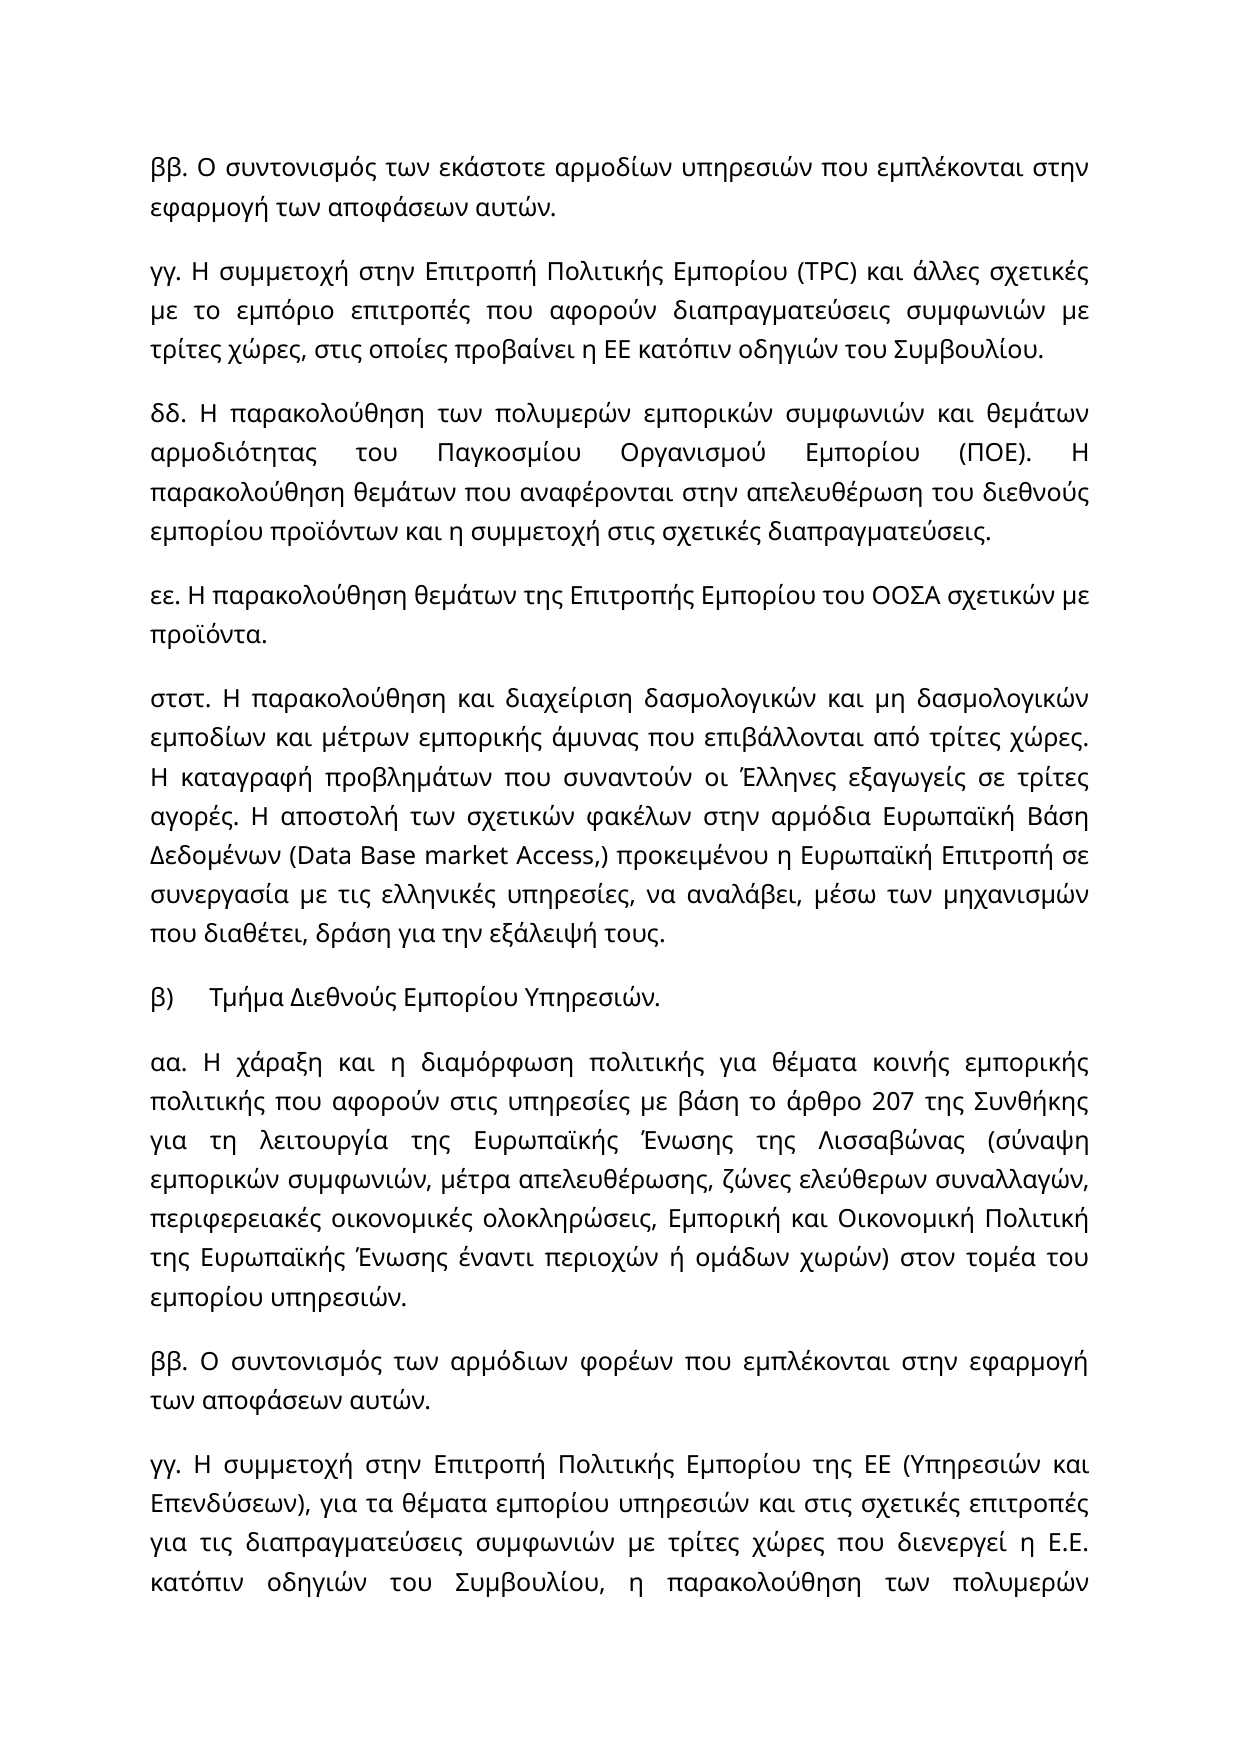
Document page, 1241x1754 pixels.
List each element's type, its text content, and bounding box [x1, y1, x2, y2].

text εε. Η παρακολούθηση θεμάτων της Επιτροπής Εμπορίου του ΟΟΣΑ σχετικών με προϊόντα. [150, 577, 1090, 651]
text στστ. Η παρακολούθηση και διαχείριση δασμολογικών και μη δασμολογικών εμποδίων και μέτρων εμπορικής άμυνας που επιβάλλονται από τρίτες χώρες. Η καταγραφή προβλημάτων που συναντούν οι Έλληνες εξαγωγείς σε τρίτες αγορές. Η αποστολή των σχετικών φακέλων στην αρμόδια Ευρωπαϊκή Βάση Δεδομένων (Data Base market Access,) προκειμένου η Ευρωπαϊκή Επιτροπή σε συνεργασία με τις ελληνικές υπηρεσίες, να αναλάβει, μέσω των μηχανισμών που διαθέτει, δράση για την εξάλειψή τους. [150, 681, 1090, 950]
text ββ. Ο συντονισμός των αρμόδιων φορέων που εμπλέκονται στην εφαρμογή των αποφάσεων αυτών. [150, 1343, 1090, 1417]
text δδ. Η παρακολούθηση των πολυμερών εμπορικών συμφωνιών και θεμάτων αρμοδιότητας του Παγκοσμίου Οργανισμού Εμπορίου (ΠΟΕ). Η παρακολούθηση θεμάτων που αναφέρονται στην απελευθέρωση του διεθνούς εμπορίου προϊόντων και η συμμετοχή στις σχετικές διαπραγματεύσεις. [150, 396, 1090, 547]
text γγ. Η συμμετοχή στην Επιτροπή Πολιτικής Εμπορίου της ΕΕ (Υπηρεσιών και Επενδύσεων), για τα θέματα εμπορίου υπηρεσιών και στις σχετικές επιτροπές για τις διαπραγματεύσεις συμφωνιών με τρίτες χώρες που διενεργεί η Ε.Ε. κατόπιν οδηγιών του Συμβουλίου, η παρακολούθηση των πολυμερών [150, 1447, 1090, 1598]
text αα. Η χάραξη και η διαμόρφωση πολιτικής για θέματα κοινής εμπορικής πολιτικής που αφορούν στις υπηρεσίες με βάση το άρθρο 207 της Συνθήκης για τη λειτουργία της Ευρωπαϊκής Ένωσης της Λισσαβώνας (σύναψη εμπορικών συμφωνιών, μέτρα απελευθέρωσης, ζώνες ελεύθερων συναλλαγών, περιφερειακές οικονομικές ολοκληρώσεις, Εμπορική και Οικονομική Πολιτική της Ευρωπαϊκής Ένωσης έναντι περιοχών ή ομάδων χωρών) στον τομέα του εμπορίου υπηρεσιών. [150, 1044, 1090, 1313]
text ββ. Ο συντονισμός των εκάστοτε αρμοδίων υπηρεσιών που εμπλέκονται στην εφαρμογή των αποφάσεων αυτών. [150, 150, 1090, 223]
list β) Τμήμα Διεθνούς Εμπορίου Υπηρεσιών. [150, 980, 1090, 1014]
text γγ. Η συμμετοχή στην Επιτροπή Πολιτικής Εμπορίου (TPC) και άλλες σχετικές με το εμπόριο επιτροπές που αφορούν διαπραγματεύσεις συμφωνιών με τρίτες χώρες, στις οποίες προβαίνει η ΕΕ κατόπιν οδηγιών του Συμβουλίου. [150, 253, 1090, 366]
